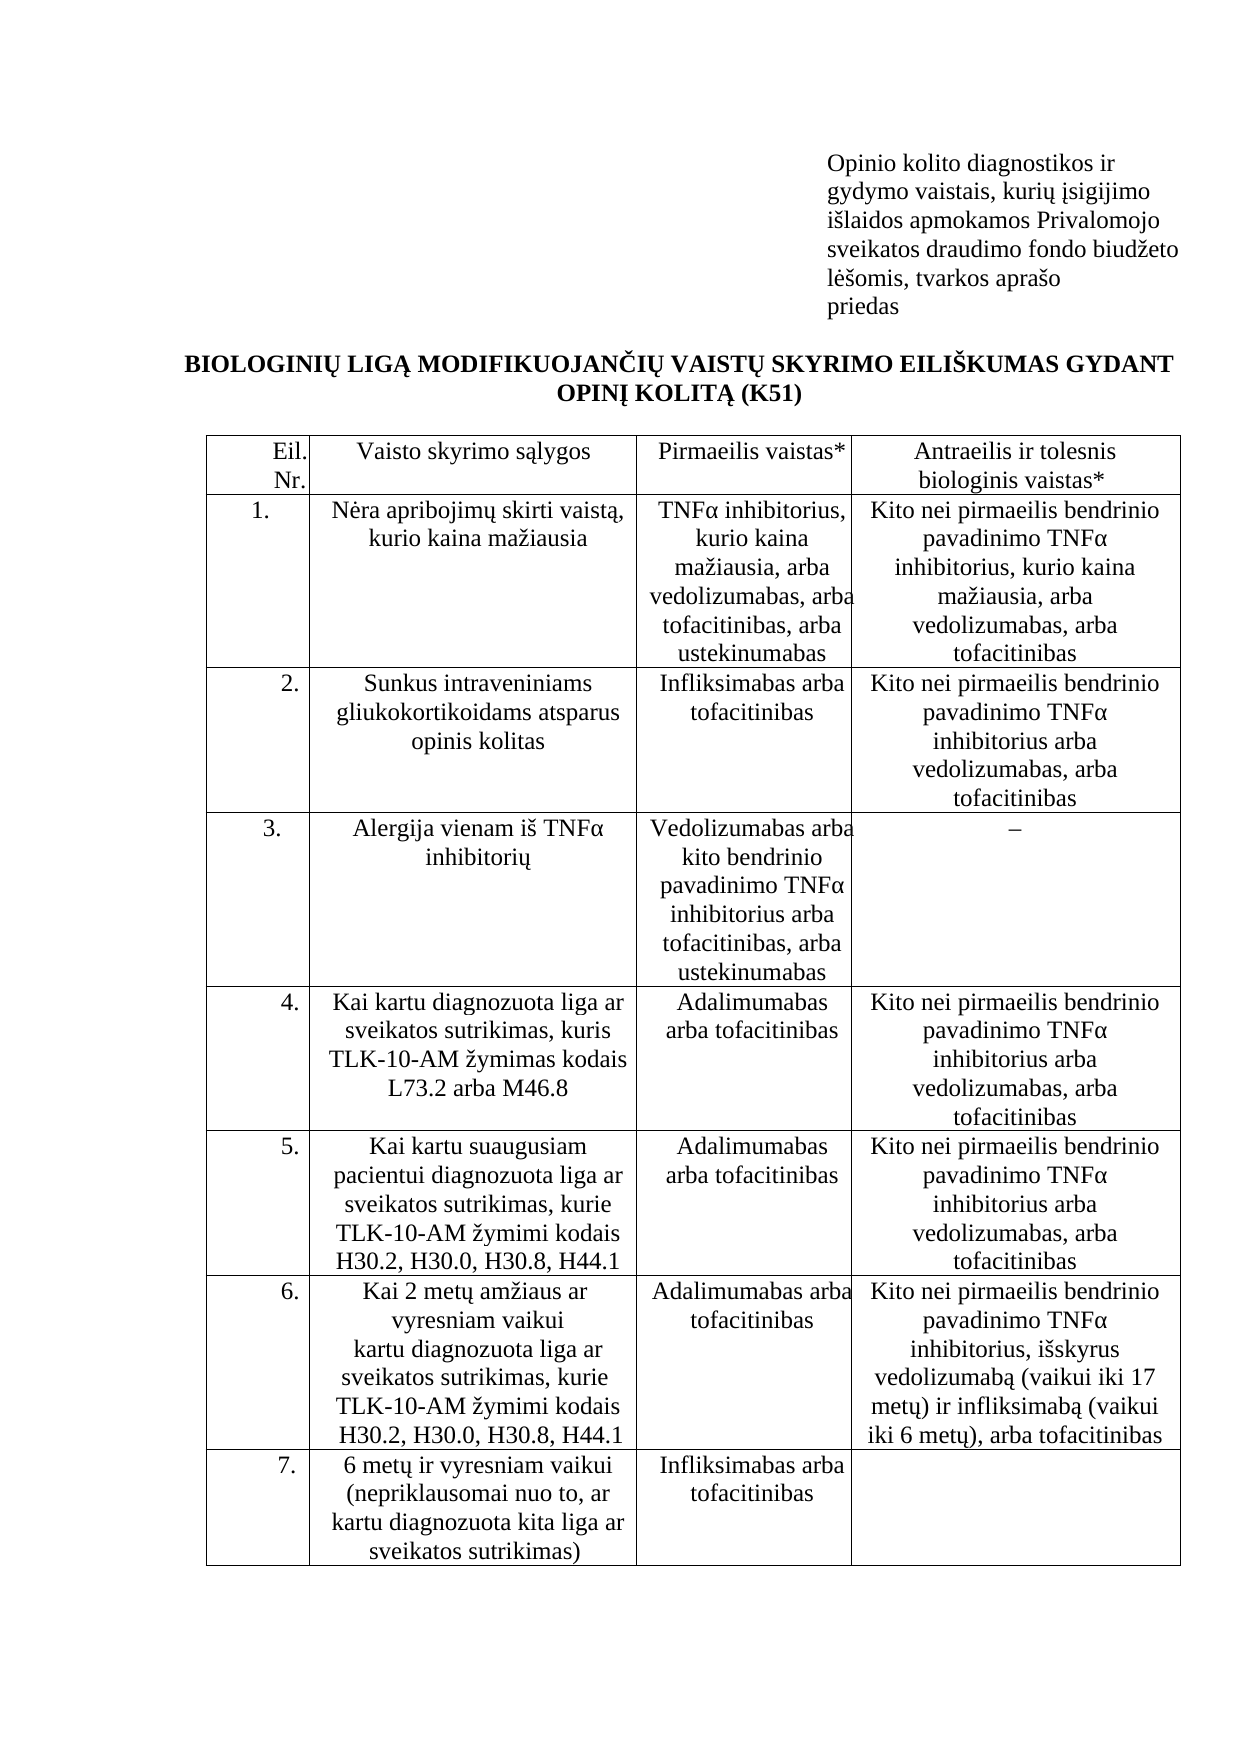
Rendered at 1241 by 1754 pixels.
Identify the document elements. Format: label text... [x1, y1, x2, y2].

table_cell Kito nei pirmaeilis bendrinio pavadinimo TNFα inhibitorius arba vedolizumabas, arba tofacitinibas [852, 668, 1180, 812]
table_header Vaisto skyrimo sąlygos [310, 436, 636, 494]
table_cell – [852, 813, 1180, 986]
table_cell 7. [207, 1450, 309, 1565]
text išlaidos apmokamos Privalomojo [827, 205, 1181, 234]
text sveikatos draudimo fondo biudžeto [827, 234, 1181, 263]
table_cell Nėra apribojimų skirti vaistą, kurio kaina mažiausia [310, 495, 636, 667]
table_cell 4. [207, 987, 309, 1130]
table_cell 6 metų ir vyresniam vaikui (nepriklausomai nuo to, ar kartu diagnozuota kita liga ar sveikatos sutrikimas) [310, 1450, 636, 1565]
table_header Eil. Nr. [207, 436, 309, 494]
text BIOLOGINIŲ LIGĄ MODIFIKUOJANČIŲ VAISTŲ SKYRIMO EILIŠKUMAS GYDANT OPINĮ KOLITĄ (K51) [177, 349, 1181, 406]
table_cell 1. [207, 495, 309, 667]
text Opinio kolito diagnostikos ir [827, 148, 1181, 176]
table_cell Adalimumabas arba tofacitinibas [637, 1276, 851, 1449]
table_cell Kai kartu suaugusiam pacientui diagnozuota liga ar sveikatos sutrikimas, kurie TLK-10-AM žymimi kodais H30.2, H30.0, H30.8, H44.1 [310, 1131, 636, 1275]
table_header Antraeilis ir tolesnis biologinis vaistas* [852, 436, 1180, 494]
text lėšomis, tvarkos aprašo [827, 263, 1181, 291]
text priedas [827, 291, 1181, 320]
table_cell Kito nei pirmaeilis bendrinio pavadinimo TNFα inhibitorius arba vedolizumabas, arba tofacitinibas [852, 1131, 1180, 1275]
table_cell 5. [207, 1131, 309, 1275]
table_cell Alergija vienam iš TNFα inhibitorių [310, 813, 636, 986]
table_cell Adalimumabas arba tofacitinibas [637, 1131, 851, 1275]
table_cell 2. [207, 668, 309, 812]
table_cell Kito nei pirmaeilis bendrinio pavadinimo TNFα inhibitorius, išskyrus vedolizumabą (vaikui iki 17 metų) ir infliksimabą (vaikui iki 6 metų), arba tofacitinibas [852, 1276, 1180, 1449]
table_cell Sunkus intraveniniams gliukokortikoidams atsparus opinis kolitas [310, 668, 636, 812]
table_cell [852, 1450, 1180, 1565]
table_cell Kito nei pirmaeilis bendrinio pavadinimo TNFα inhibitorius, kurio kaina mažiausia, arba vedolizumabas, arba tofacitinibas [852, 495, 1180, 667]
table_cell Infliksimabas arba tofacitinibas [637, 1450, 851, 1565]
table_cell Kai 2 metų amžiaus ar vyresniam vaikui kartu diagnozuota liga ar sveikatos sutrikimas, kurie TLK-10-AM žymimi kodais H30.2, H30.0, H30.8, H44.1 [310, 1276, 636, 1449]
table_cell Kito nei pirmaeilis bendrinio pavadinimo TNFα inhibitorius arba vedolizumabas, arba tofacitinibas [852, 987, 1180, 1130]
table_cell 6. [207, 1276, 309, 1449]
table_cell TNFα inhibitorius, kurio kaina mažiausia, arba vedolizumabas, arba tofacitinibas, arba ustekinumabas [637, 495, 851, 667]
table_cell Adalimumabas arba tofacitinibas [637, 987, 851, 1130]
table_cell Kai kartu diagnozuota liga ar sveikatos sutrikimas, kuris TLK-10-AM žymimas kodais L73.2 arba M46.8 [310, 987, 636, 1130]
text gydymo vaistais, kurių įsigijimo [827, 176, 1181, 205]
table_header Pirmaeilis vaistas* [637, 436, 851, 494]
table_cell Infliksimabas arba tofacitinibas [637, 668, 851, 812]
table_cell Vedolizumabas arba kito bendrinio pavadinimo TNFα inhibitorius arba tofacitinibas, arba ustekinumabas [637, 813, 851, 986]
table_cell 3. [207, 813, 309, 986]
